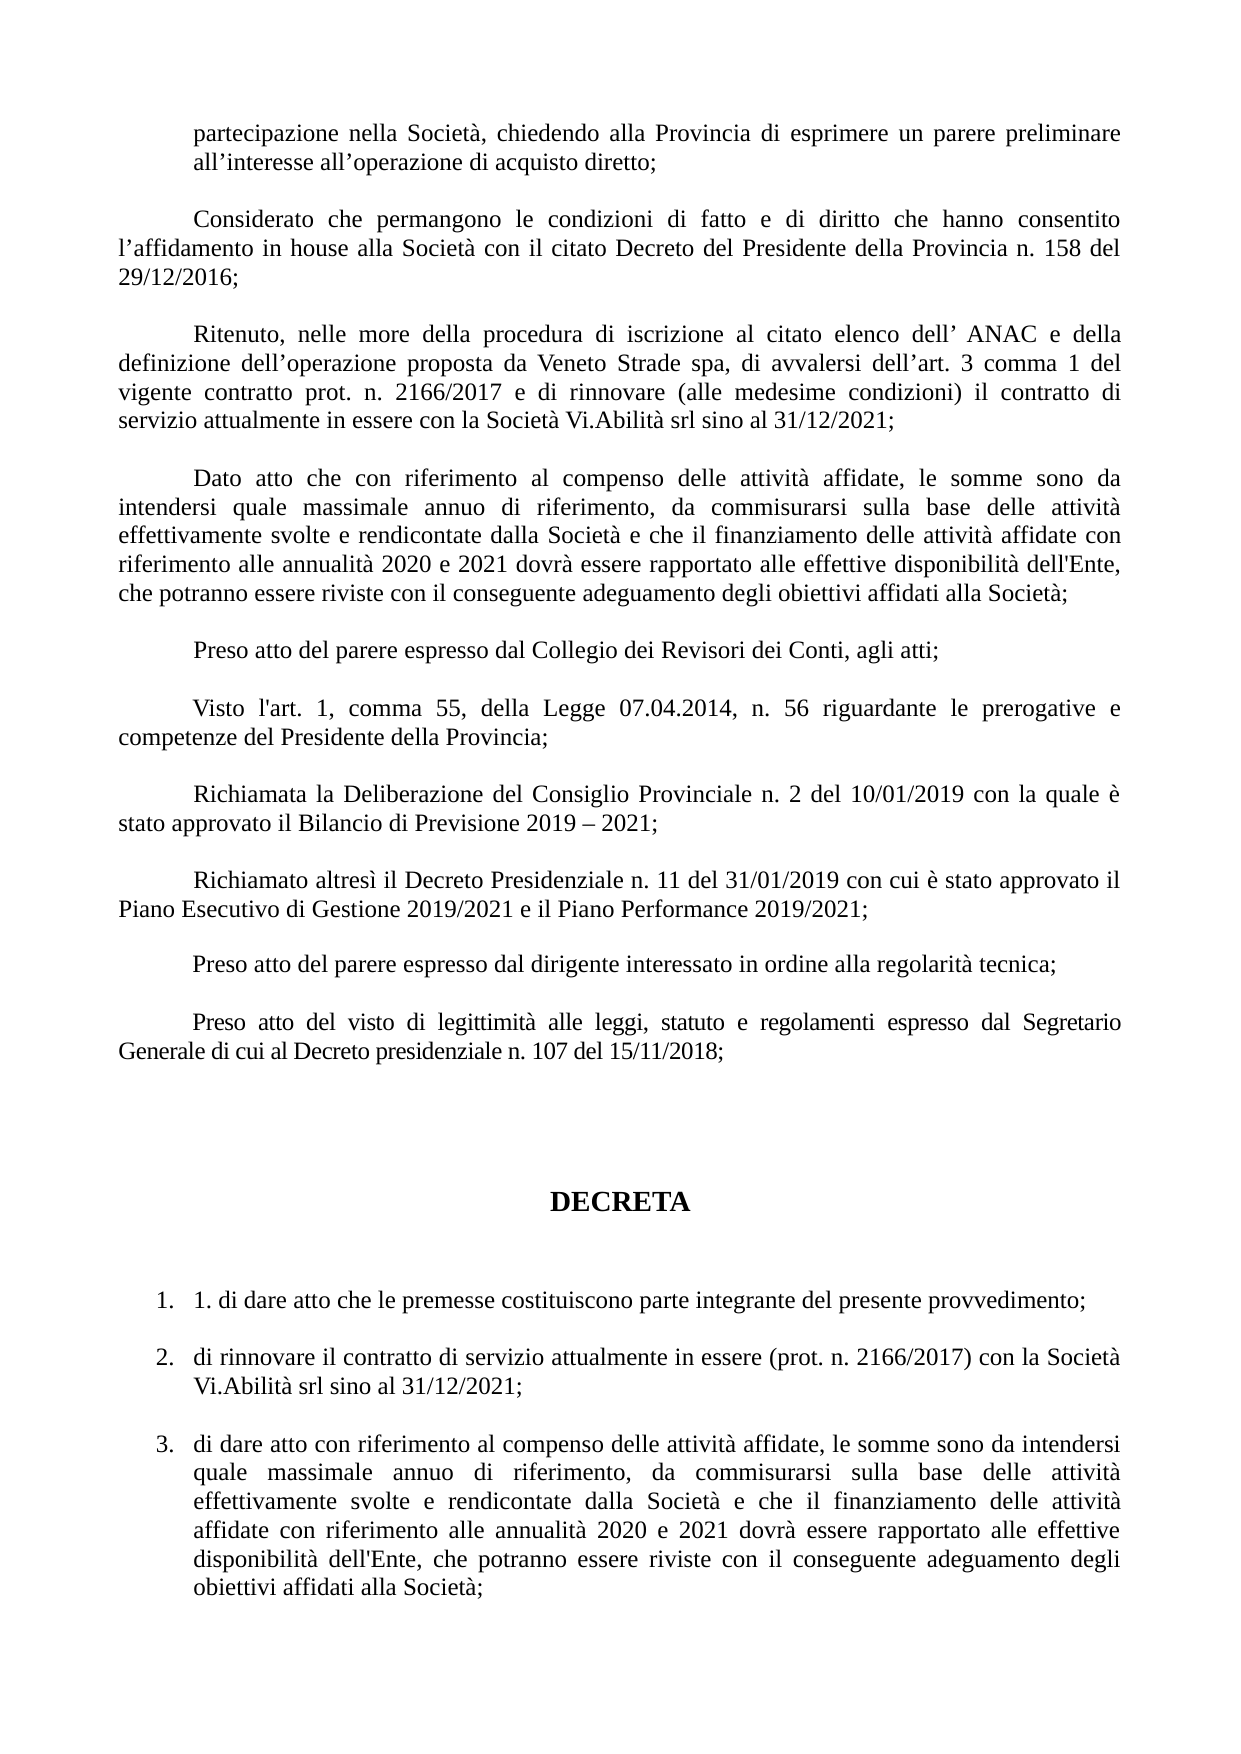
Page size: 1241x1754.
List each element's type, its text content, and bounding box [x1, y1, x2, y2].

text DECRETA [118, 1184, 1122, 1218]
text Preso atto del parere espresso dal dirigente interessato in ordine alla regolarità tecnica; [118, 949, 1122, 978]
text Richiamata la Deliberazione del Consiglio Provinciale n. 2 del 10/01/2019 con la quale è stato approvato il Bilancio di Previsione 2019 – 2021; [118, 779, 1122, 837]
list di dare atto con riferimento al compenso delle attività affidate, le somme sono da intendersi quale massimale annuo di riferimento, da commisurarsi sulla base delle attività effettivamente svolte e rendicontate dalla Società e che il finanziamento delle attività affidate con riferimento alle annualità 2020 e 2021 dovrà essere rapportato alle effettive disponibilità dell'Ente, che potranno essere riviste con il conseguente adeguamento degli obiettivi affidati alla Società; [156, 1429, 1122, 1601]
list 1. di dare atto che le premesse costituiscono parte integrante del presente provvedimento; [156, 1285, 1122, 1314]
list di rinnovare il contratto di servizio attualmente in essere (prot. n. 2166/2017) con la Società Vi.Abilità srl sino al 31/12/2021; [156, 1342, 1122, 1400]
text Richiamato altresì il Decreto Presidenziale n. 11 del 31/01/2019 con cui è stato approvato il Piano Esecutivo di Gestione 2019/2021 e il Piano Performance 2019/2021; [118, 866, 1122, 923]
text Dato atto che con riferimento al compenso delle attività affidate, le somme sono da intendersi quale massimale annuo di riferimento, da commisurarsi sulla base delle attività effettivamente svolte e rendicontate dalla Società e che il finanziamento delle attività affidate con riferimento alle annualità 2020 e 2021 dovrà essere rapportato alle effettive disponibilità dell'Ente, che potranno essere riviste con il conseguente adeguamento degli obiettivi affidati alla Società; [118, 463, 1122, 607]
text Preso atto del visto di legittimità alle leggi, statuto e regolamenti espresso dal Segretario Generale di cui al Decreto presidenziale n. 107 del 15/11/2018; [118, 1007, 1122, 1064]
text Visto l'art. 1, comma 55, della Legge 07.04.2014, n. 56 riguardante le prerogative e competenze del Presidente della Provincia; [118, 693, 1122, 751]
text Ritenuto, nelle more della procedura di iscrizione al citato elenco dell’ ANAC e della definizione dell’operazione proposta da Veneto Strade spa, di avvalersi dell’art. 3 comma 1 del vigente contratto prot. n. 2166/2017 e di rinnovare (alle medesime condizioni) il contratto di servizio attualmente in essere con la Società Vi.Abilità srl sino al 31/12/2021; [118, 319, 1122, 434]
text Preso atto del parere espresso dal Collegio dei Revisori dei Conti, agli atti; [118, 636, 1122, 664]
text Considerato che permangono le condizioni di fatto e di diritto che hanno consentito l’affidamento in house alla Società con il citato Decreto del Presidente della Provincia n. 158 del 29/12/2016; [118, 204, 1122, 291]
list partecipazione nella Società, chiedendo alla Provincia di esprimere un parere preliminare all’interesse all’operazione di acquisto diretto; [156, 118, 1122, 176]
